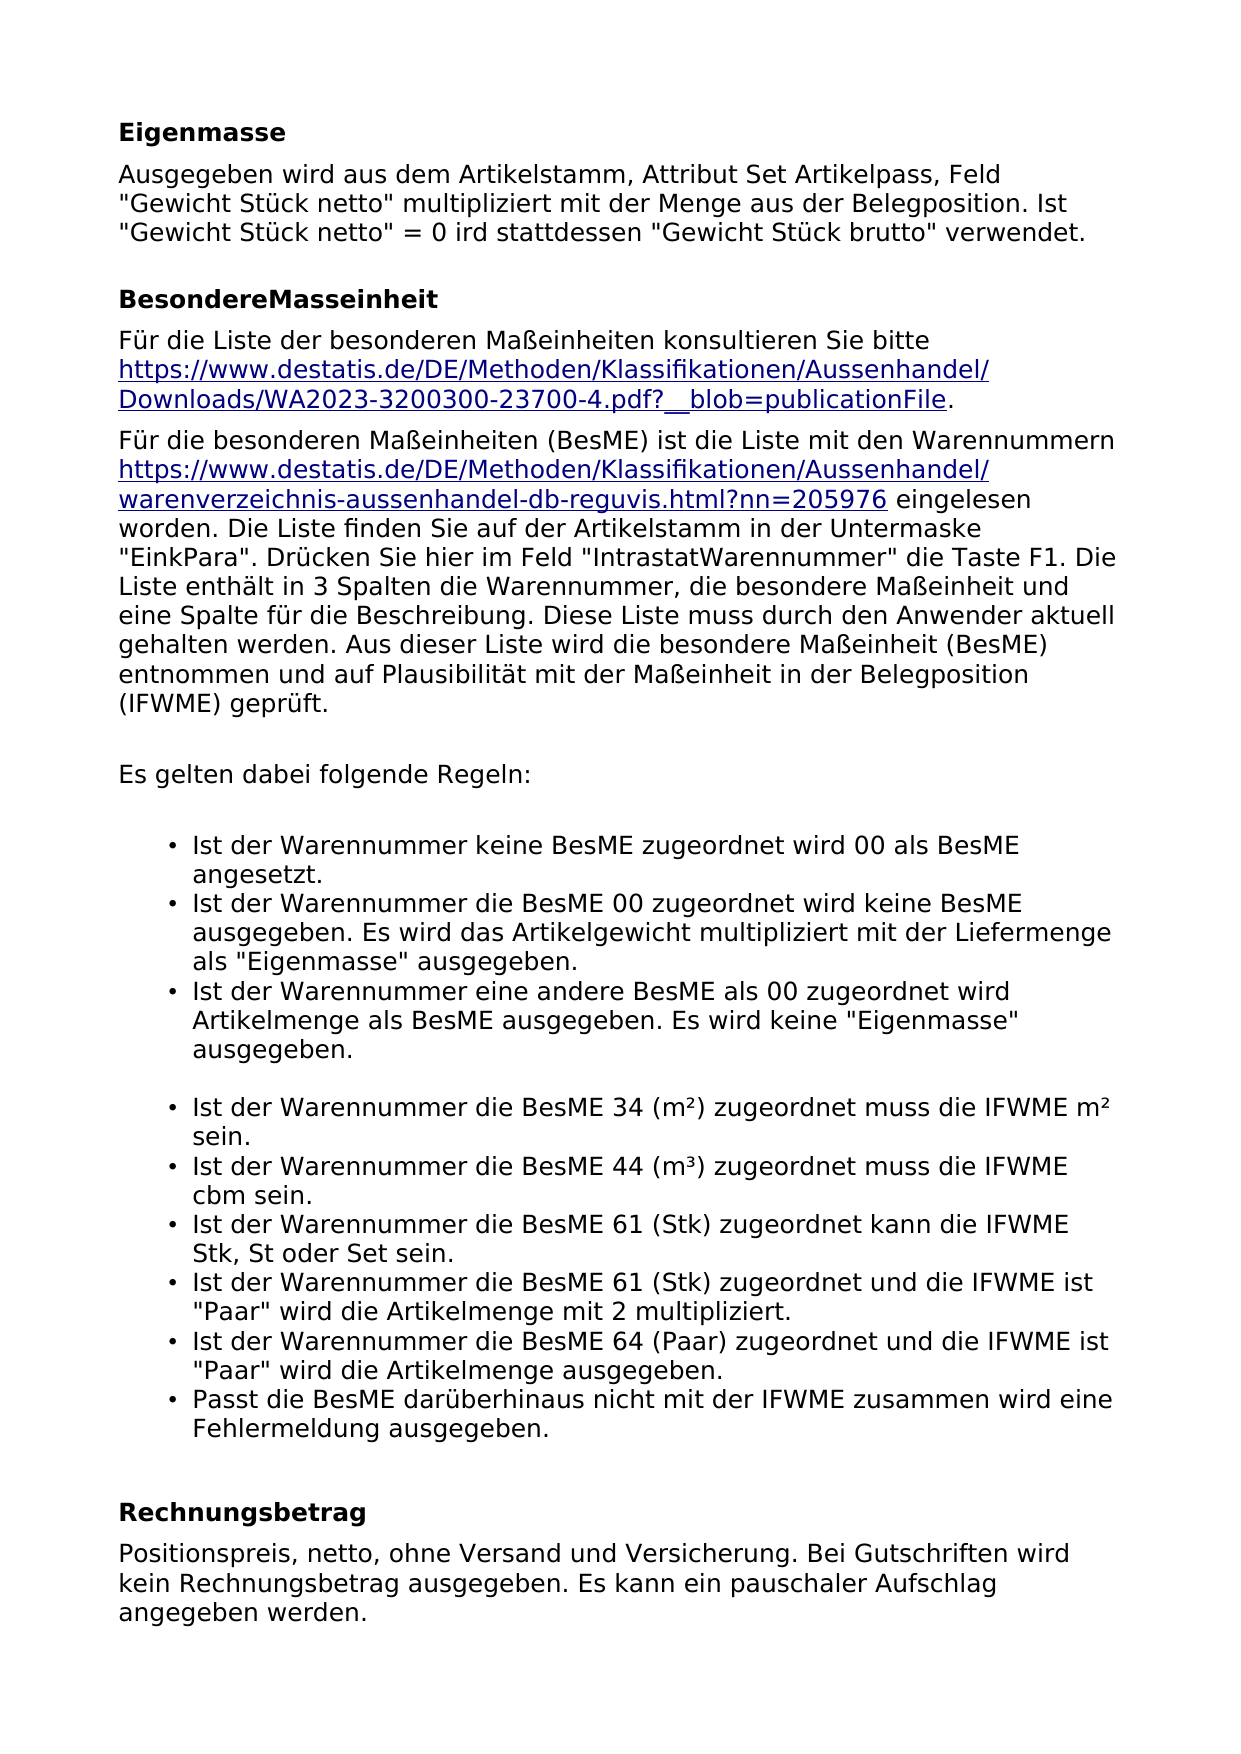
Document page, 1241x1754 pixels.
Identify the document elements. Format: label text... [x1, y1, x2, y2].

list Ist der Warennummer die BesME 61 (Stk) zugeordnet und die IFWME ist "Paar" wird die Artikelmenge mit 2 multipliziert. [177, 1268, 1122, 1327]
text Ausgegeben wird aus dem Artikelstamm, Attribut Set Artikelpass, Feld "Gewicht Stück netto" multipliziert mit der Menge aus der Belegposition. Ist "Gewicht Stück netto" = 0 ird stattdessen "Gewicht Stück brutto" verwendet. [118, 160, 1122, 247]
subtitle Rechnungsbetrag [118, 1498, 1122, 1527]
list Ist der Warennummer die BesME 64 (Paar) zugeordnet und die IFWME ist "Paar" wird die Artikelmenge ausgegeben. [177, 1327, 1122, 1385]
list Ist der Warennummer die BesME 61 (Stk) zugeordnet kann die IFWME Stk, St oder Set sein. [177, 1210, 1122, 1268]
text Für die besonderen Maßeinheiten (BesME) ist die Liste mit den Warennummern https://www.destatis.de/DE/Methoden/Klassifikationen/Aussenhandel/warenverzeichnis-aussenhandel-db-reguvis.html?nn=205976 eingelesen worden. Die Liste finden Sie auf der Artikelstamm in der Untermaske "EinkPara". Drücken Sie hier im Feld "IntrastatWarennummer" die Taste F1. Die Liste enthält in 3 Spalten die Warennummer, die besondere Maßeinheit und eine Spalte für die Beschreibung. Diese Liste muss durch den Anwender aktuell gehalten werden. Aus dieser Liste wird die besondere Maßeinheit (BesME) entnommen und auf Plausibilität mit der Maßeinheit in der Belegposition (IFWME) geprüft. [118, 426, 1122, 747]
text Für die Liste der besonderen Maßeinheiten konsultieren Sie bitte https://www.destatis.de/DE/Methoden/Klassifikationen/Aussenhandel/Downloads/WA2023-3200300-23700-4.pdf?__blob=publicationFile. [118, 326, 1122, 414]
list Ist der Warennummer die BesME 34 (m²) zugeordnet muss die IFWME m² sein. [177, 1093, 1122, 1152]
list Ist der Warennummer eine andere BesME als 00 zugeordnet wird Artikelmenge als BesME ausgegeben. Es wird keine "Eigenmasse" ausgegeben. [177, 977, 1122, 1093]
list Ist der Warennummer die BesME 44 (m³) zugeordnet muss die IFWME cbm sein. [177, 1152, 1122, 1210]
subtitle Eigenmasse [118, 118, 1122, 147]
list Ist der Warennummer keine BesME zugeordnet wird 00 als BesME angesetzt. [177, 831, 1122, 889]
list Ist der Warennummer die BesME 00 zugeordnet wird keine BesME ausgegeben. Es wird das Artikelgewicht multipliziert mit der Liefermenge als "Eigenmasse" ausgegeben. [177, 889, 1122, 977]
subtitle BesondereMasseinheit [118, 285, 1122, 314]
text Positionspreis, netto, ohne Versand und Versicherung. Bei Gutschriften wird kein Rechnungsbetrag ausgegeben. Es kann ein pauschaler Aufschlag angegeben werden. [118, 1539, 1122, 1627]
list Passt die BesME darüberhinaus nicht mit der IFWME zusammen wird eine Fehlermeldung ausgegeben. [177, 1385, 1122, 1443]
text Es gelten dabei folgende Regeln: [118, 760, 1122, 789]
